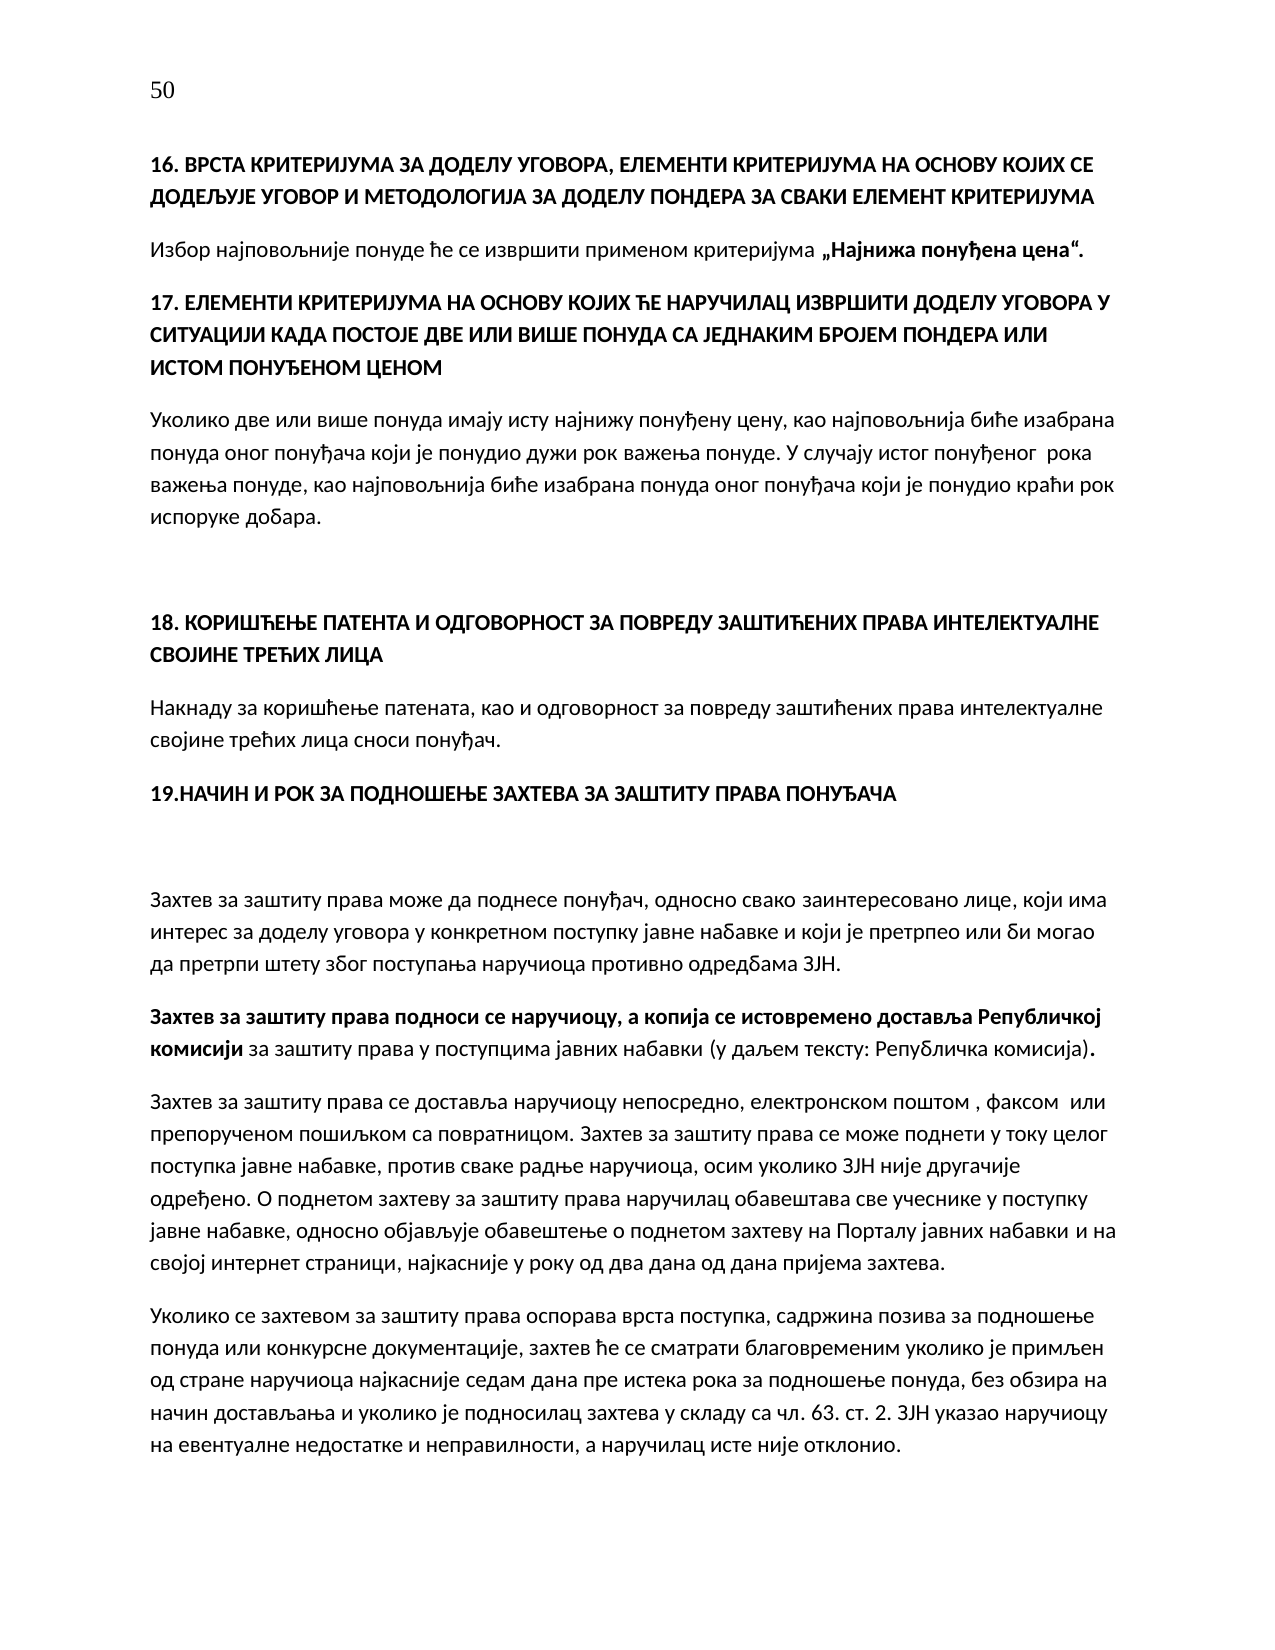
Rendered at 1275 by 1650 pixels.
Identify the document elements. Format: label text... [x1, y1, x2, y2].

text Уколико се захтевом за заштиту права оспорава врста поступка, садржина позива за подношење понуда или конкурсне документације, захтев ће се сматрати благовременим уколико је примљен од стране наручиоца најкасније седам дана пре истека рока за подношење понуда, без обзира на начин достављања и уколико је подносилац захтева у складу са чл. 63. ст. 2. ЗЈН указао наручиоцу на евентуалне недостатке и неправилности, а наручилац исте није отклонио. [150, 1301, 1125, 1458]
text Захтев за заштиту права може да поднесе понуђач, односно свако заинтересовано лице, који има интерес за доделу уговора у конкретном поступку јавне набавке и који је претрпео или би могао да претрпи штету због поступања наручиоца противно одредбама ЗЈН. [150, 885, 1125, 977]
text Уколико две или више понуда имају исту најнижу понуђену цену, као најповољнија биће изабрана понуда оног понуђача који је понудио дужи рок важења понуде. У случају истог понуђеног рока важења понуде, као најповољнија биће изабрана понуда оног понуђача који је понудио краћи рок испоруке добара. [150, 406, 1125, 530]
text 17. ЕЛЕМЕНТИ КРИТЕРИЈУМА НА ОСНОВУ КОЈИХ ЋЕ НАРУЧИЛАЦ ИЗВРШИТИ ДОДЕЛУ УГОВОРА У СИТУАЦИЈИ КАДА ПОСТОЈЕ ДВЕ ИЛИ ВИШЕ ПОНУДА СА ЈЕДНАКИМ БРОЈЕМ ПОНДЕРА ИЛИ ИСТОМ ПОНУЂЕНОМ ЦЕНОМ [150, 288, 1125, 381]
text Избор најповољније понуде ће се извршити применом критеријума „Најнижа понуђена цена“. [150, 235, 1125, 263]
text 19.НАЧИН И РОК ЗА ПОДНОШЕЊЕ ЗАХТЕВА ЗА ЗАШТИТУ ПРАВА ПОНУЂАЧА [150, 779, 1125, 807]
text Захтев за заштиту права се доставља наручиоцу непосредно, електронском поштом , факсом или препорученом пошиљком са повратницом. Захтев за заштиту права се може поднети у току целог поступка јавне набавке, против сваке радње наручиоца, осим уколико ЗЈН није другачије одређено. О поднетом захтеву за заштиту права наручилац обавештава све учеснике у поступку јавне набавке, односно објављује обавештење о поднетом захтеву на Порталу јавних набавки и на својој интернет страници, најкасније у року од два дана од дана пријема захтева. [150, 1087, 1125, 1276]
text 16. ВРСТА КРИТЕРИЈУМА ЗА ДОДЕЛУ УГОВОРА, ЕЛЕМЕНТИ КРИТЕРИЈУМА НА ОСНОВУ КОЈИХ СЕ ДОДЕЉУЈЕ УГОВОР И МЕТОДОЛОГИЈА ЗА ДОДЕЛУ ПОНДЕРА ЗА СВАКИ ЕЛЕМЕНТ КРИТЕРИЈУМА [150, 150, 1125, 210]
text Накнаду за коришћење патената, као и одговорност за повреду заштићених права интелектуалне својине трећих лица сноси понуђач. [150, 693, 1125, 754]
text 18. КОРИШЋЕЊЕ ПАТЕНТА И ОДГОВОРНОСТ ЗА ПОВРЕДУ ЗАШТИЋЕНИХ ПРАВА ИНТЕЛЕКТУАЛНЕ СВОЈИНЕ ТРЕЋИХ ЛИЦА [150, 608, 1125, 668]
text Захтев за заштиту права подноси се наручиоцу, а копија се истовремено доставља Републичкој комисији за заштиту права у поступцима јавних набавки (у даљем тексту: Републичка комисија). [150, 1002, 1125, 1062]
